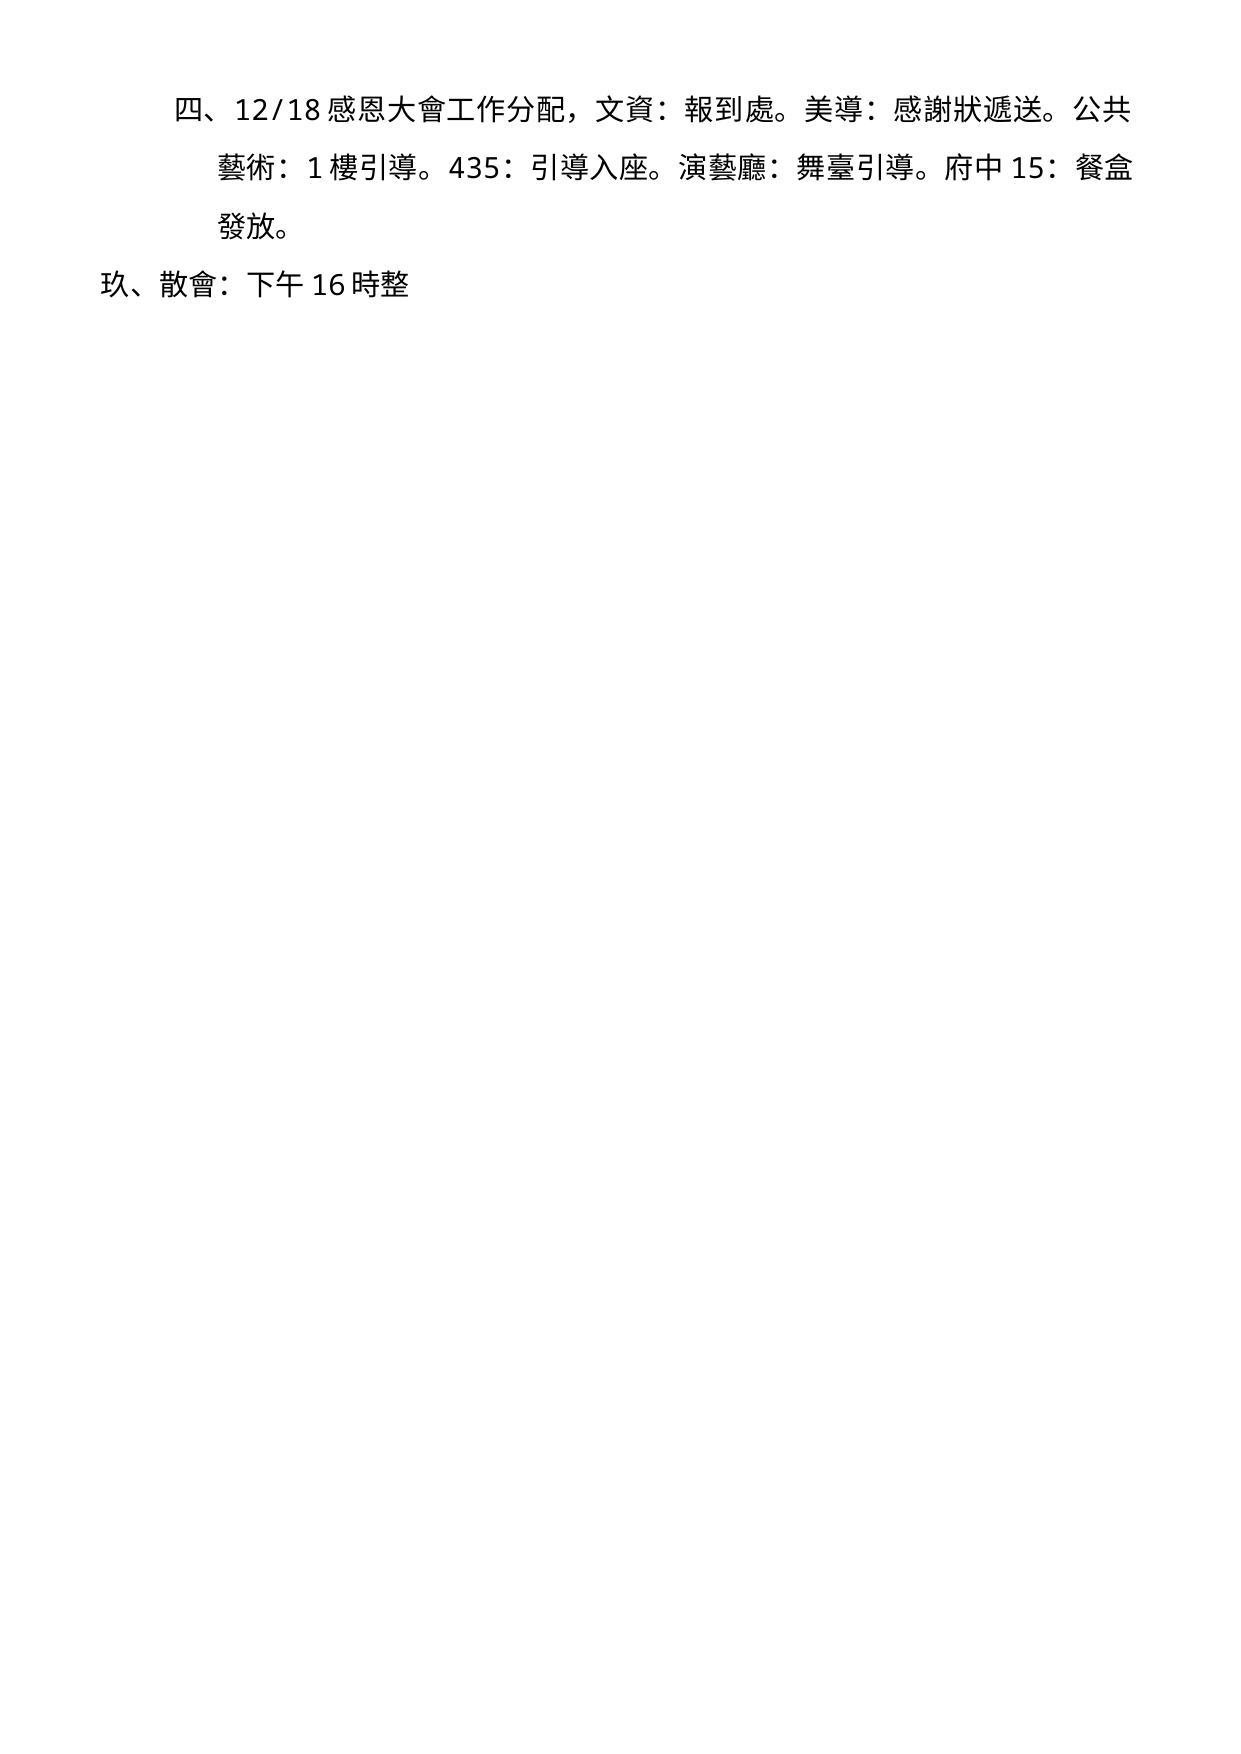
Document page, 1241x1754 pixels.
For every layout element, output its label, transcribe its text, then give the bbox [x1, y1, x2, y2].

text 四、12/18感恩大會工作分配，文資：報到處。美導：感謝狀遞送。公共藝術：1樓引導。435：引導入座。演藝廳：舞臺引導。府中15：餐盒發放。 [100, 74, 1134, 249]
text 玖、散會：下午16時整 [101, 249, 1134, 307]
